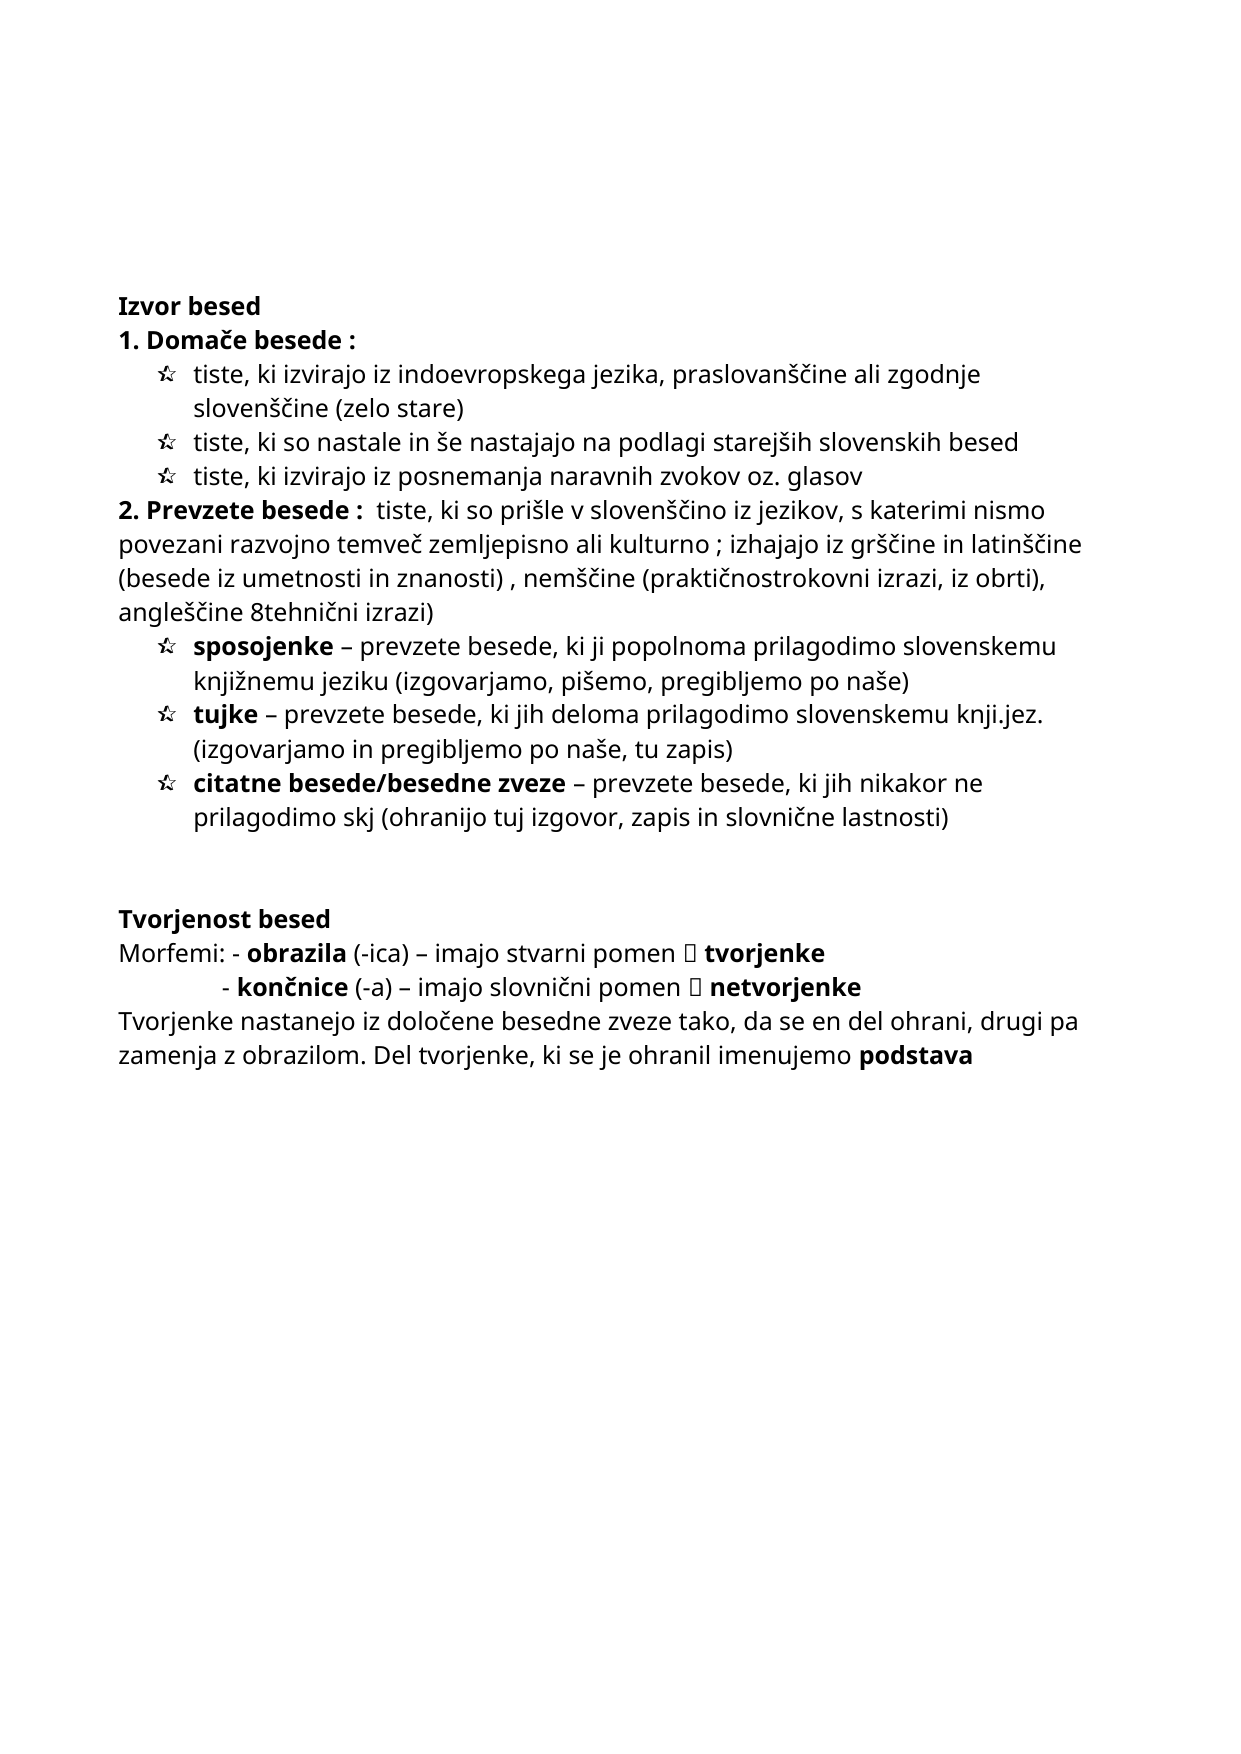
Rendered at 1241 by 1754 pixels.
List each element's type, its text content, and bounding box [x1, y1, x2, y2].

list citatne besede/besedne zveze – prevzete besede, ki jih nikakor ne prilagodimo skj (ohranijo tuj izgovor, zapis in slovnične lastnosti) [156, 765, 1122, 833]
list tiste, ki izvirajo iz indoevropskega jezika, praslovanščine ali zgodnje slovenščine (zelo stare) [156, 357, 1122, 425]
list tujke – prevzete besede, ki jih deloma prilagodimo slovenskemu knji.jez. (izgovarjamo in pregibljemo po naše, tu zapis) [156, 697, 1122, 765]
subtitle Tvorjenost besed [118, 902, 1122, 936]
text Tvorjenke nastanejo iz določene besedne zveze tako, da se en del ohrani, drugi pa zamenja z obrazilom. Del tvorjenke, ki se je ohranil imenujemo podstava [118, 1004, 1122, 1072]
list tiste, ki izvirajo iz posnemanja naravnih zvokov oz. glasov [156, 459, 1122, 493]
list tiste, ki so nastale in še nastajajo na podlagi starejših slovenskih besed [156, 425, 1122, 459]
text 1. Domače besede : [118, 322, 1122, 357]
list sposojenke – prevzete besede, ki ji popolnoma prilagodimo slovenskemu knjižnemu jeziku (izgovarjamo, pišemo, pregibljemo po naše) [156, 629, 1122, 697]
text Morfemi: - obrazila (-ica) – imajo stvarni pomen  tvorjenke [118, 936, 1122, 970]
subtitle Izvor besed [118, 288, 1122, 322]
text 2. Prevzete besede : tiste, ki so prišle v slovenščino iz jezikov, s katerimi nismo povezani razvojno temveč zemljepisno ali kulturno ; izhajajo iz grščine in latinščine (besede iz umetnosti in znanosti) , nemščine (praktičnostrokovni izrazi, iz obrti), angleščine 8tehnični izrazi) [118, 493, 1122, 629]
text - končnice (-a) – imajo slovnični pomen  netvorjenke [118, 970, 1122, 1004]
